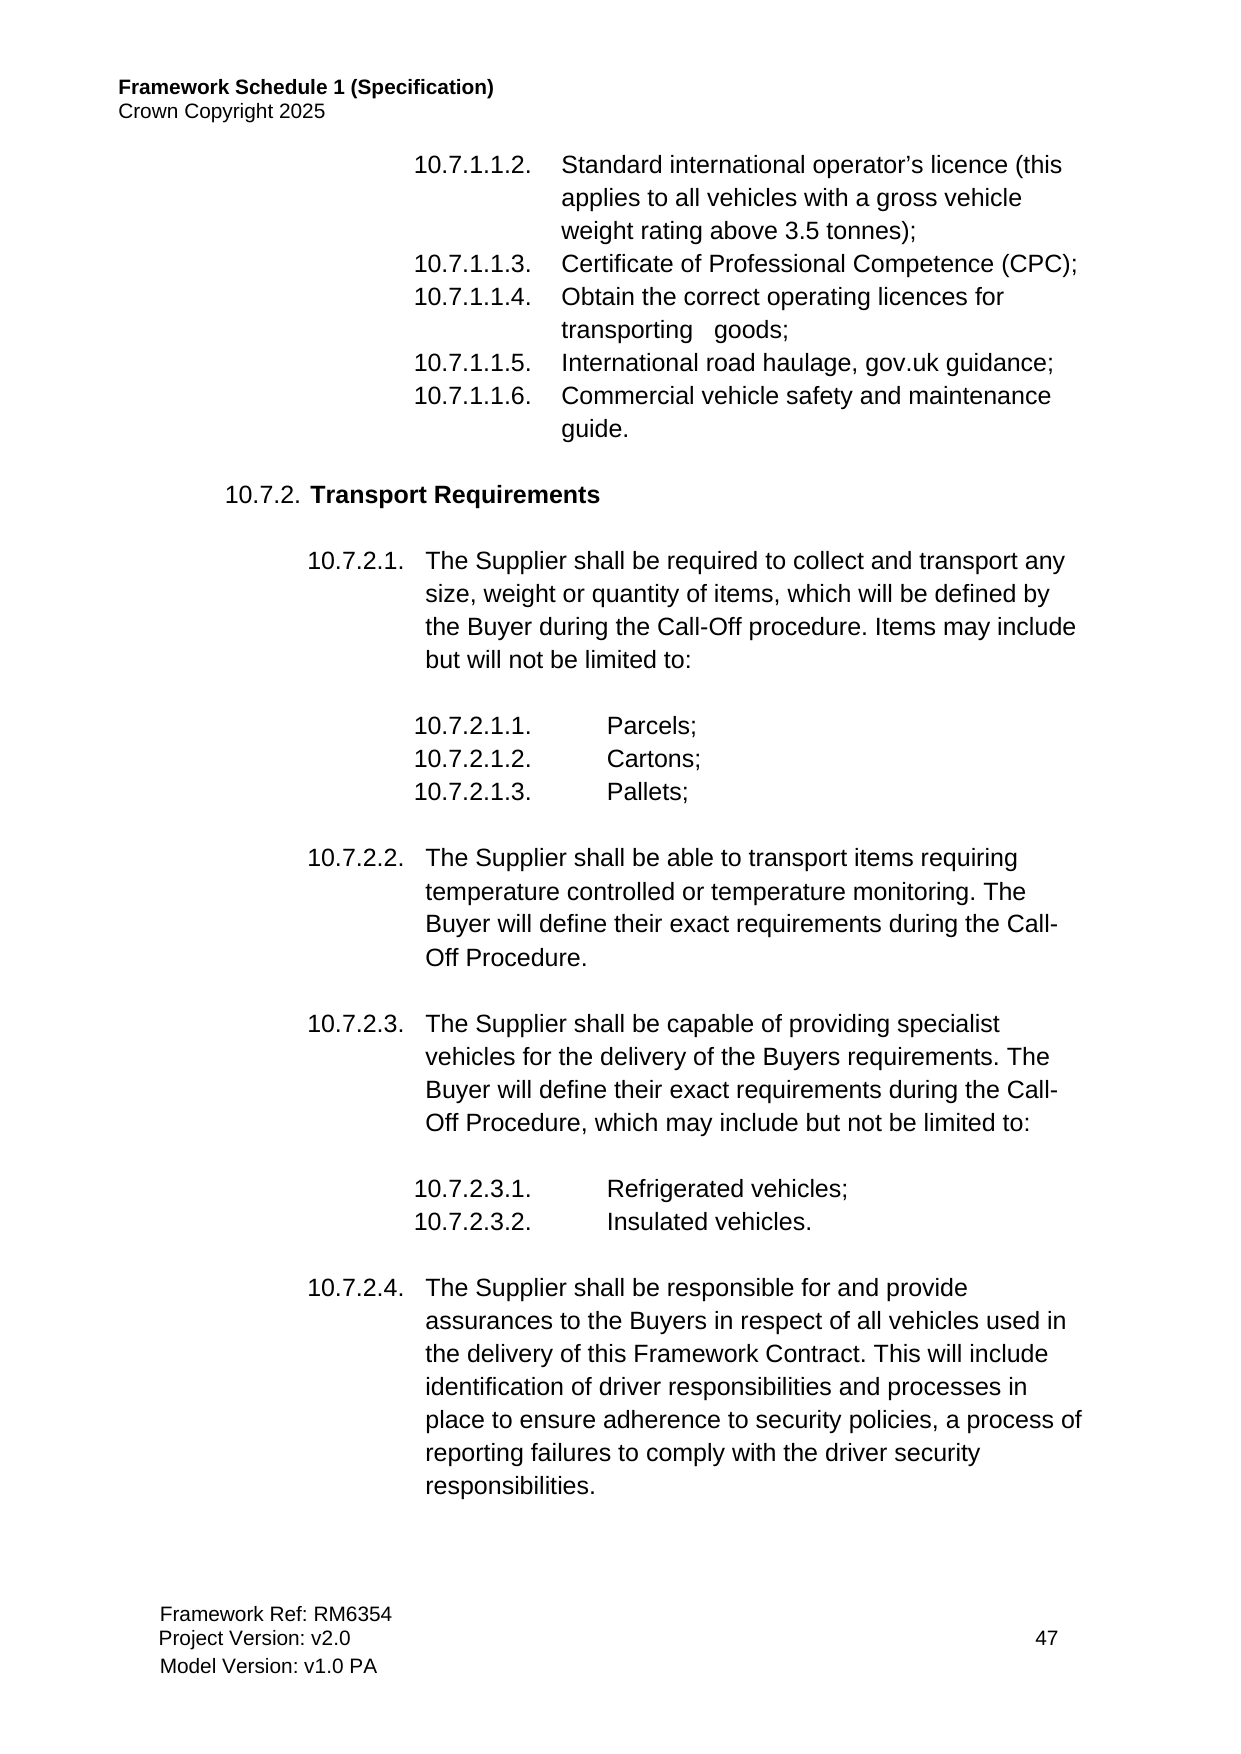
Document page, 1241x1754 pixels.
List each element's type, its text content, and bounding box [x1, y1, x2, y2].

list Insulated vehicles. [413, 1207, 1090, 1235]
list International road haulage, gov.uk guidance; [413, 348, 1090, 377]
list The Supplier shall be required to collect and transport any size, weight or quantity of items, which will be defined by the Buyer during the Call-Off procedure. Items may include but will not be limited to: [307, 546, 1090, 674]
list The Supplier shall be responsible for and provide assurances to the Buyers in respect of all vehicles used in the delivery of this Framework Contract. This will include identification of driver responsibilities and processes in place to ensure adherence to security policies, a process of reporting failures to comply with the driver security responsibilities. [307, 1273, 1090, 1499]
list The Supplier shall be able to transport items requiring temperature controlled or temperature monitoring. The Buyer will define their exact requirements during the Call- Off Procedure. [307, 843, 1090, 971]
list Certificate of Professional Competence (CPC); [413, 249, 1090, 278]
list Cartons; [413, 744, 1090, 773]
list Commercial vehicle safety and maintenance guide. [413, 381, 1090, 443]
list Pallets; [413, 777, 1090, 806]
list Refrigerated vehicles; [413, 1174, 1090, 1202]
list Obtain the correct operating licences for transporting goods; [413, 282, 1090, 344]
list Transport Requirements [224, 480, 1090, 509]
list Standard international operator’s licence (this applies to all vehicles with a gross vehicle weight rating above 3.5 tonnes); [413, 150, 1090, 245]
list The Supplier shall be capable of providing specialist vehicles for the delivery of the Buyers requirements. The Buyer will define their exact requirements during the Call-Off Procedure, which may include but not be limited to: [307, 1008, 1090, 1136]
list Parcels; [413, 711, 1090, 740]
